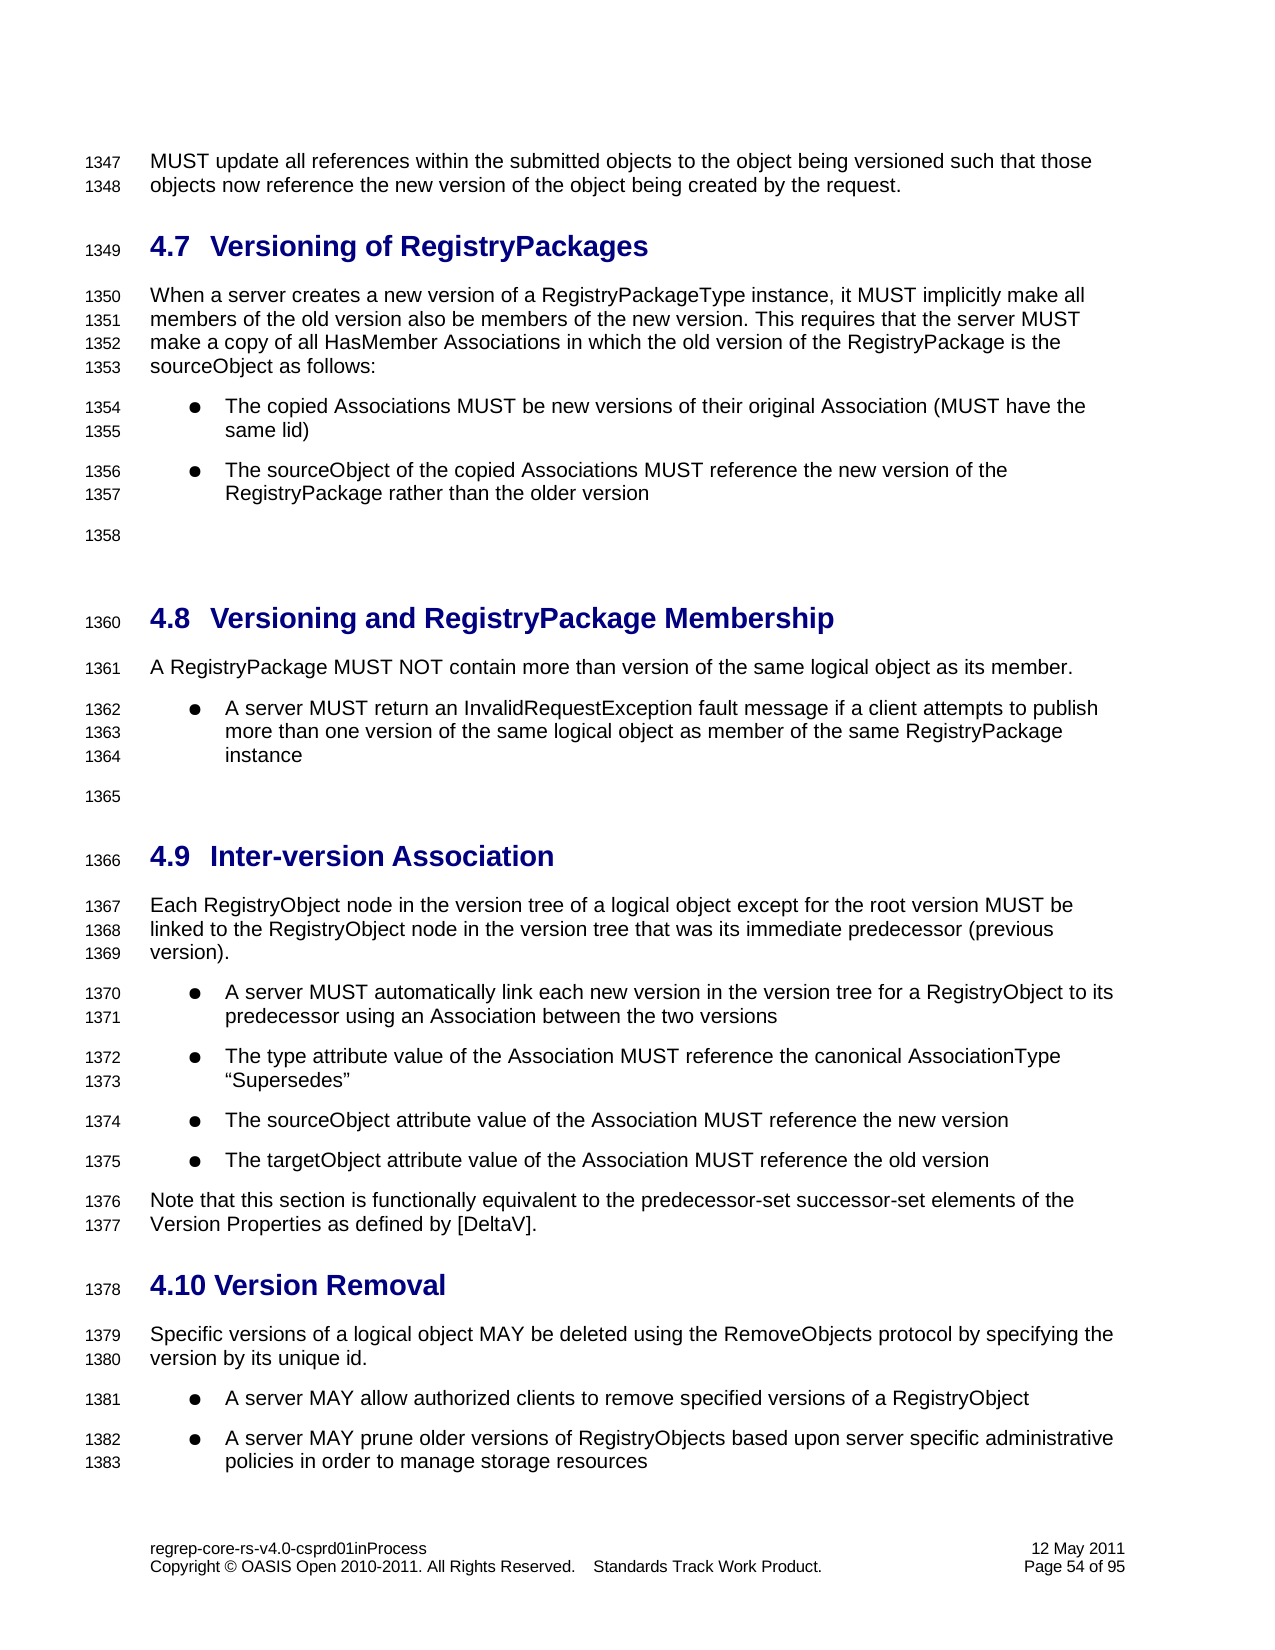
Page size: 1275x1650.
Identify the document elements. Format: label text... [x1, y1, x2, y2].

list The targetObject attribute value of the Association MUST reference the old version [187, 1148, 1125, 1172]
text Note that this section is functionally equivalent to the predecessor-set successor-set elements of the Version Properties as defined by [DeltaV]. [150, 1189, 1125, 1236]
subtitle Inter-version Association [150, 840, 1125, 873]
list The copied Associations MUST be new versions of their original Association (MUST have the same lid) [187, 394, 1125, 442]
subtitle Versioning and RegistryPackage Membership [150, 602, 1125, 635]
list A server MAY allow authorized clients to remove specified versions of a RegistryObject [187, 1386, 1125, 1410]
list The sourceObject of the copied Associations MUST reference the new version of the RegistryPackage rather than the older version [187, 458, 1125, 505]
text Specific versions of a logical object MAY be deleted using the RemoveObjects protocol by specifying the version by its unique id. [150, 1322, 1125, 1369]
list A server MUST return an InvalidRequestException fault message if a client attempts to publish more than one version of the same logical object as member of the same RegistryPackage instance [187, 696, 1125, 767]
text MUST update all references within the submitted objects to the object being versioned such that those objects now reference the new version of the object being created by the request. [150, 150, 1125, 197]
list The sourceObject attribute value of the Association MUST reference the new version [187, 1108, 1125, 1132]
list A server MUST automatically link each new version in the version tree for a RegistryObject to its predecessor using an Association between the two versions [187, 981, 1125, 1028]
subtitle Versioning of RegistryPackages [150, 230, 1125, 263]
text A RegistryPackage MUST NOT contain more than version of the same logical object as its member. [150, 656, 1125, 679]
list A server MAY prune older versions of RegistryObjects based upon server specific administrative policies in order to manage storage resources [187, 1426, 1125, 1473]
list The type attribute value of the Association MUST reference the canonical AssociationType “Supersedes” [187, 1044, 1125, 1092]
subtitle Version Removal [150, 1269, 1125, 1302]
text When a server creates a new version of a RegistryPackageType instance, it MUST implicitly make all members of the old version also be members of the new version. This requires that the server MUST make a copy of all HasMember Associations in which the old version of the RegistryPackage is the sourceObject as follows: [150, 284, 1125, 378]
text Each RegistryObject node in the version tree of a logical object except for the root version MUST be linked to the RegistryObject node in the version tree that was its immediate predecessor (previous version). [150, 893, 1125, 964]
